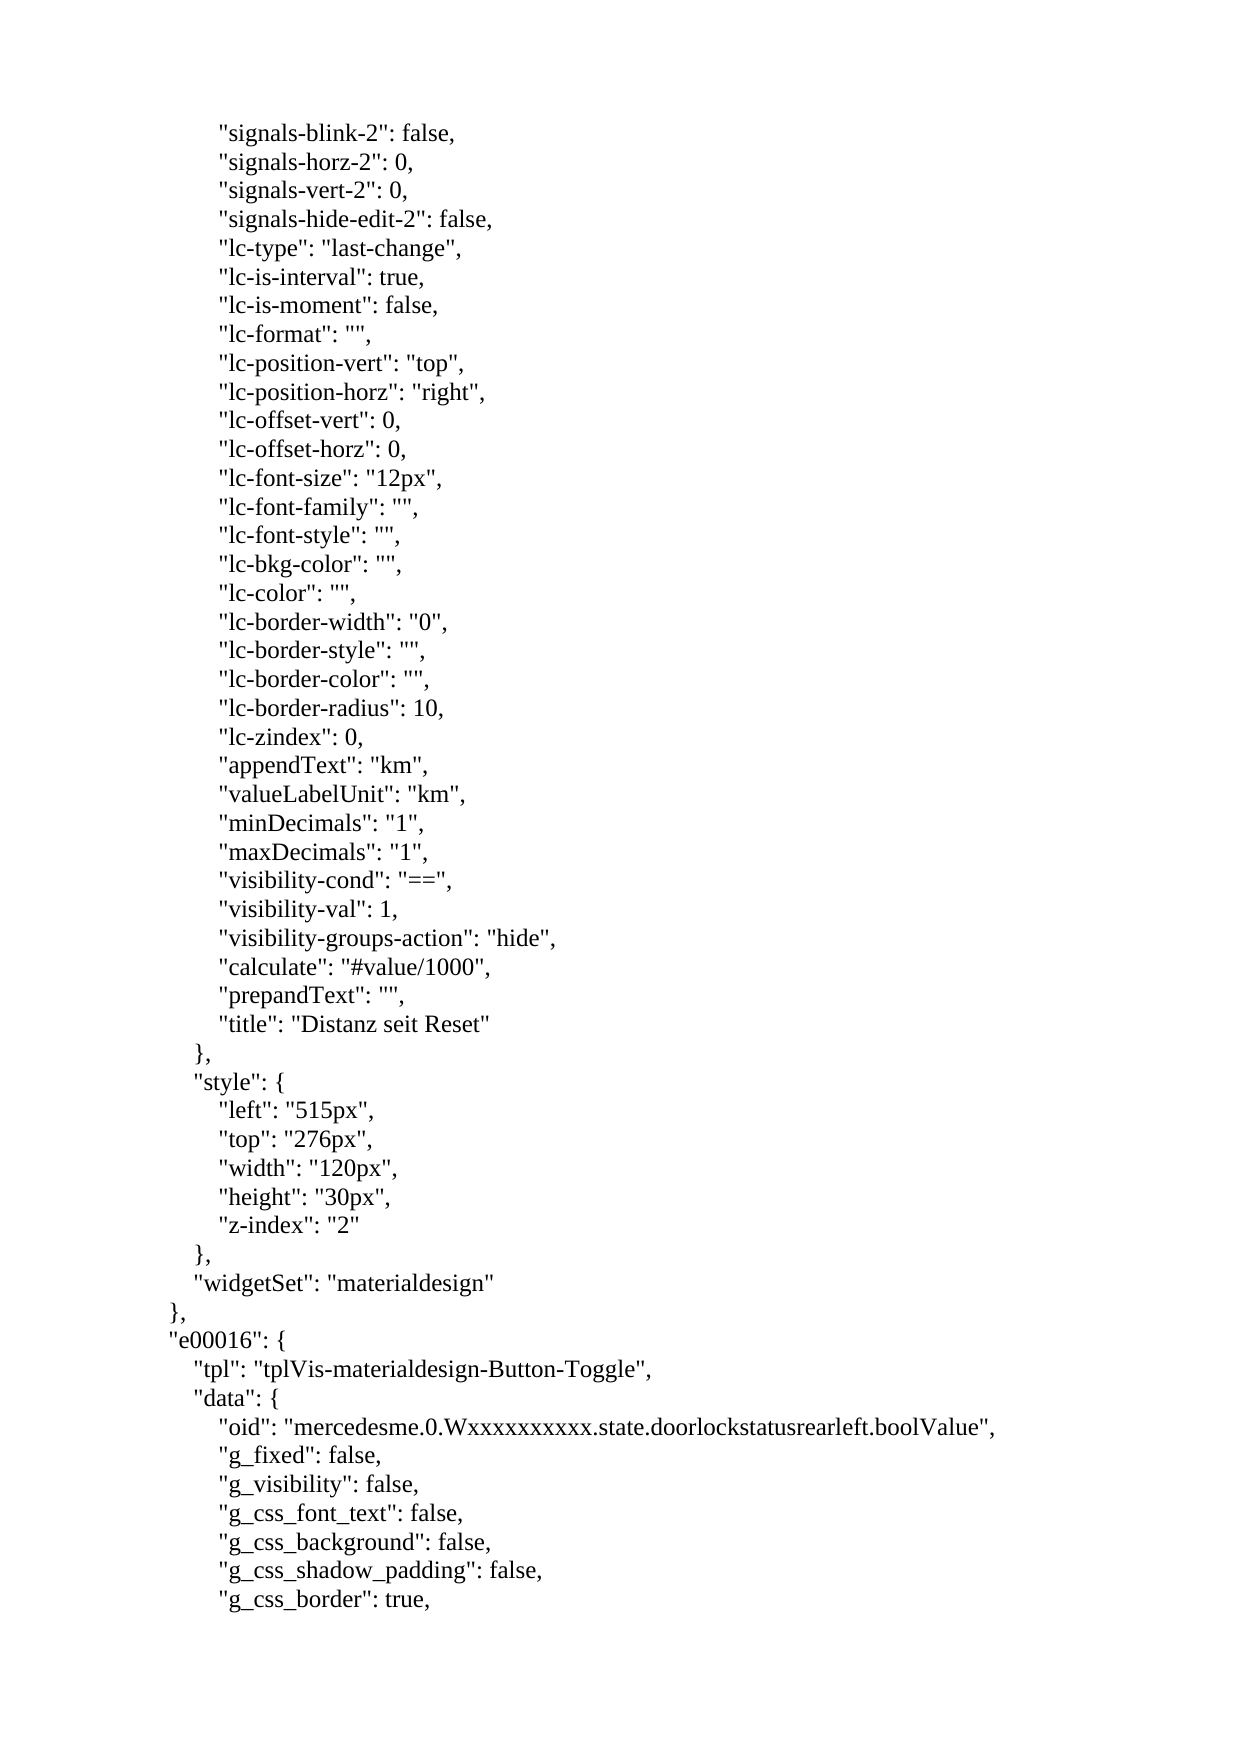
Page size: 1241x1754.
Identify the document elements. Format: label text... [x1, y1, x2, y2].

text "signals-hide-edit-2": false, [118, 204, 1122, 233]
text "g_css_background": false, [118, 1527, 1122, 1556]
text "lc-border-color": "", [118, 664, 1122, 693]
text "minDecimals": "1", [118, 808, 1122, 837]
text "lc-position-horz": "right", [118, 377, 1122, 406]
text "lc-bkg-color": "", [118, 549, 1122, 578]
text }, [118, 1038, 1122, 1067]
text "calculate": "#value/1000", [118, 952, 1122, 981]
text "lc-border-style": "", [118, 636, 1122, 664]
text "lc-font-size": "12px", [118, 463, 1122, 492]
text "lc-font-family": "", [118, 492, 1122, 521]
text "data": { [118, 1383, 1122, 1412]
text "tpl": "tplVis-materialdesign-Button-Toggle", [118, 1354, 1122, 1383]
text "lc-border-width": "0", [118, 607, 1122, 636]
text "g_css_border": true, [118, 1584, 1122, 1613]
text "lc-offset-vert": 0, [118, 406, 1122, 434]
text "prepandText": "", [118, 981, 1122, 1009]
text "height": "30px", [118, 1182, 1122, 1211]
text }, [118, 1297, 1122, 1326]
text "g_css_font_text": false, [118, 1498, 1122, 1527]
text "style": { [118, 1067, 1122, 1096]
text "signals-blink-2": false, [118, 118, 1122, 147]
text "title": "Distanz seit Reset" [118, 1009, 1122, 1038]
text }, [118, 1239, 1122, 1268]
text "lc-type": "last-change", [118, 233, 1122, 262]
text "signals-vert-2": 0, [118, 176, 1122, 204]
text "g_fixed": false, [118, 1441, 1122, 1469]
text "widgetSet": "materialdesign" [118, 1268, 1122, 1297]
text "maxDecimals": "1", [118, 837, 1122, 866]
text "signals-horz-2": 0, [118, 147, 1122, 176]
text "lc-format": "", [118, 319, 1122, 348]
text "lc-font-style": "", [118, 521, 1122, 549]
text "lc-is-moment": false, [118, 291, 1122, 319]
text "width": "120px", [118, 1153, 1122, 1182]
text "lc-position-vert": "top", [118, 348, 1122, 377]
text "lc-offset-horz": 0, [118, 434, 1122, 463]
text "valueLabelUnit": "km", [118, 779, 1122, 808]
text "left": "515px", [118, 1096, 1122, 1124]
text "lc-border-radius": 10, [118, 693, 1122, 722]
text "g_visibility": false, [118, 1469, 1122, 1498]
text "visibility-cond": "==", [118, 866, 1122, 894]
text "lc-zindex": 0, [118, 722, 1122, 751]
text "appendText": "km", [118, 751, 1122, 779]
text "z-index": "2" [118, 1211, 1122, 1239]
text "lc-is-interval": true, [118, 262, 1122, 291]
text "oid": "mercedesme.0.Wxxxxxxxxxx.state.doorlockstatusrearleft.boolValue", [118, 1412, 1122, 1441]
text "visibility-groups-action": "hide", [118, 923, 1122, 952]
text "e00016": { [118, 1326, 1122, 1354]
text "lc-color": "", [118, 578, 1122, 607]
text "visibility-val": 1, [118, 894, 1122, 923]
text "top": "276px", [118, 1124, 1122, 1153]
text "g_css_shadow_padding": false, [118, 1556, 1122, 1584]
